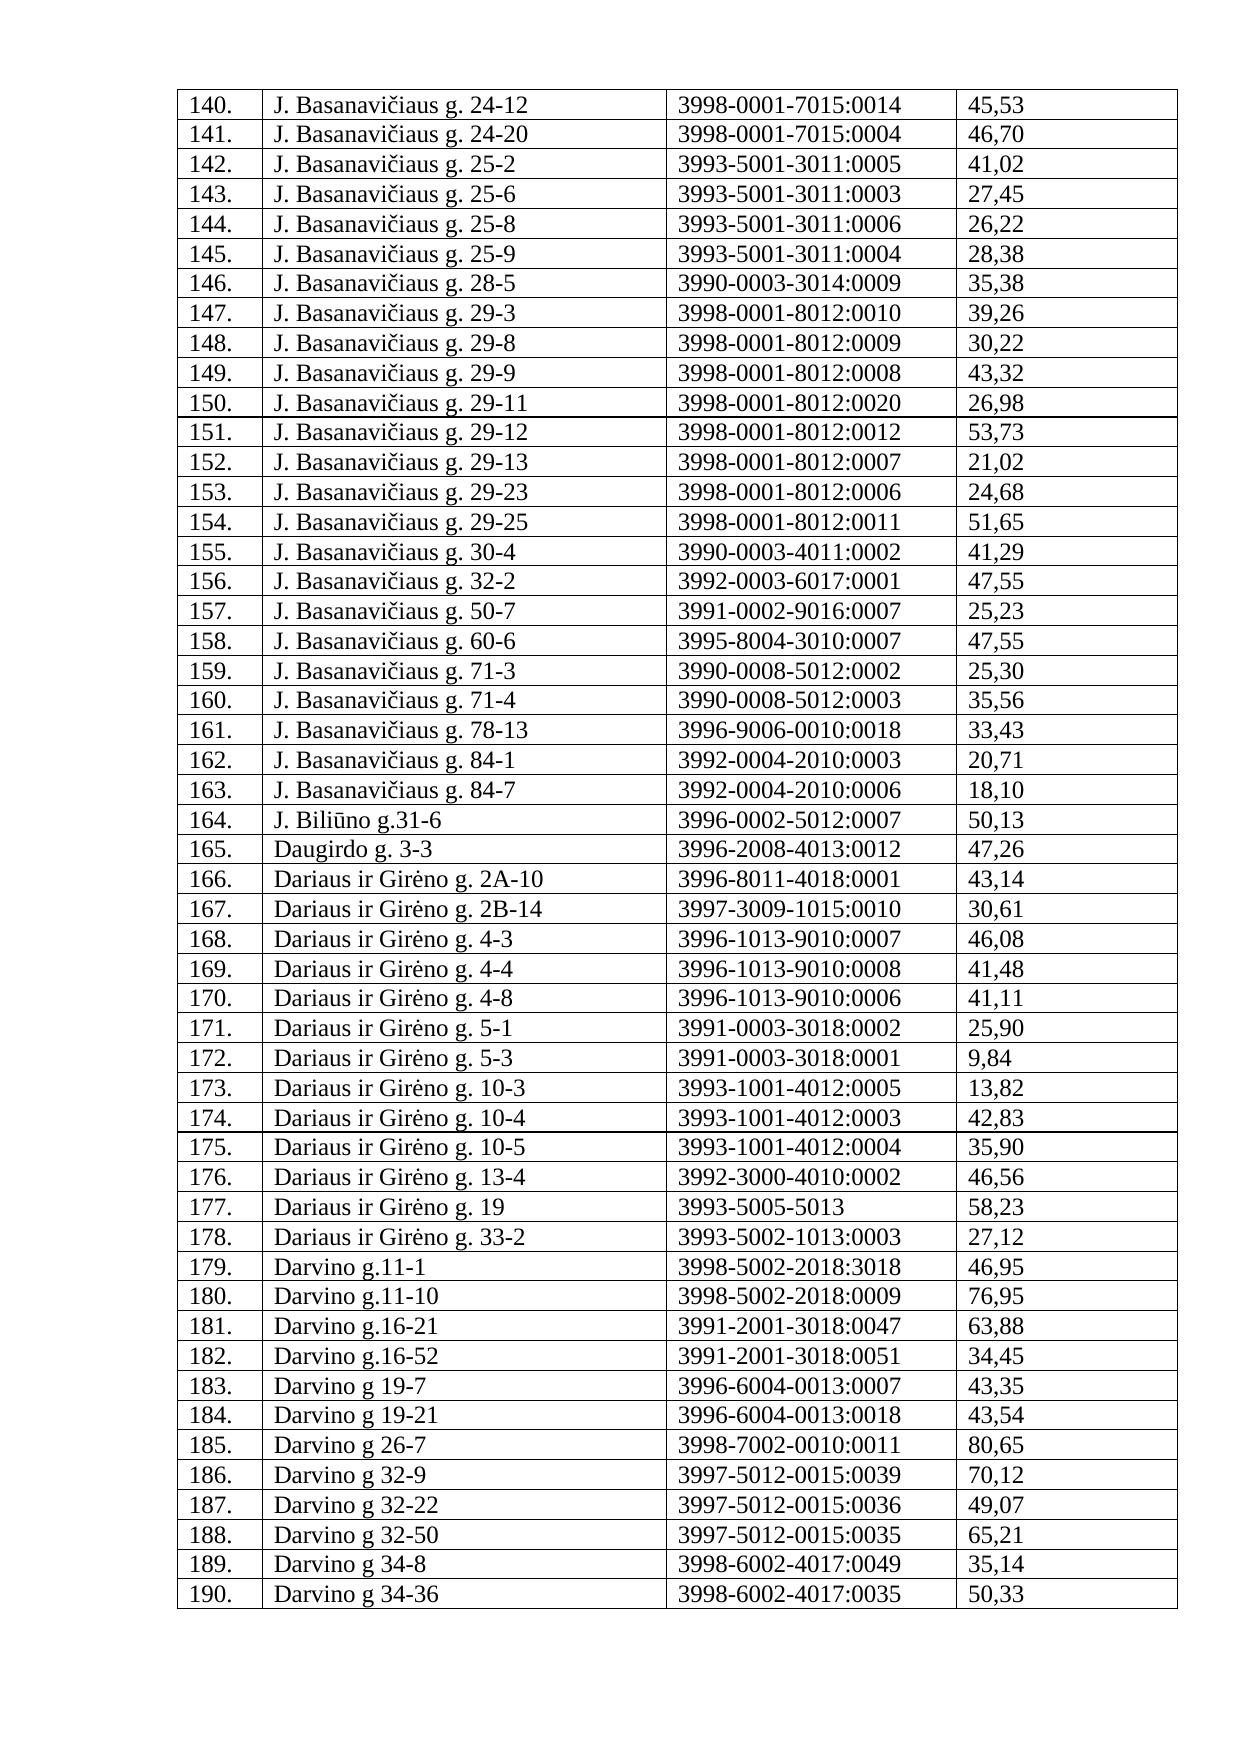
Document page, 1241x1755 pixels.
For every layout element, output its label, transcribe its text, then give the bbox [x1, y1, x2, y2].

table_cell 184. [178, 1401, 262, 1429]
table_cell 80,65 [957, 1430, 1177, 1459]
table_cell 174. [178, 1103, 262, 1131]
table_cell 173. [178, 1073, 262, 1102]
table_cell 152. [178, 447, 262, 476]
table_cell 51,65 [957, 507, 1177, 536]
table_cell 3998-0001-7015:0014 [667, 90, 956, 118]
table_cell 35,56 [957, 686, 1177, 714]
table_cell J. Basanavičiaus g. 29-11 [263, 388, 666, 416]
table_cell 185. [178, 1430, 262, 1459]
table_cell 3993-1001-4012:0003 [667, 1103, 956, 1131]
table_cell 150. [178, 388, 262, 416]
table_cell 161. [178, 715, 262, 744]
table_cell 168. [178, 924, 262, 953]
table_cell J. Biliūno g.31-6 [263, 805, 666, 833]
table_cell 3991-2001-3018:0047 [667, 1311, 956, 1340]
table_cell 46,70 [957, 120, 1177, 148]
table_cell 3997-5012-0015:0035 [667, 1520, 956, 1548]
table_cell 3998-0001-7015:0004 [667, 120, 956, 148]
table_cell 3995-8004-3010:0007 [667, 626, 956, 655]
table_cell 65,21 [957, 1520, 1177, 1548]
table_cell 3992-0004-2010:0006 [667, 775, 956, 804]
table_cell 169. [178, 954, 262, 982]
table_cell 49,07 [957, 1490, 1177, 1519]
table_cell 144. [178, 209, 262, 238]
table_cell 3996-6004-0013:0018 [667, 1401, 956, 1429]
table_cell 181. [178, 1311, 262, 1340]
table_cell 183. [178, 1371, 262, 1399]
table_cell 142. [178, 149, 262, 178]
table_cell 149. [178, 358, 262, 387]
table_cell Darvino g 32-22 [263, 1490, 666, 1519]
table_cell 147. [178, 298, 262, 327]
table_cell 162. [178, 745, 262, 774]
table_cell 47,55 [957, 626, 1177, 655]
table_cell 30,61 [957, 894, 1177, 923]
table_cell 13,82 [957, 1073, 1177, 1102]
table_cell 24,68 [957, 477, 1177, 506]
table_cell 190. [178, 1579, 262, 1608]
table_cell 177. [178, 1192, 262, 1221]
table_cell 151. [178, 418, 262, 446]
table_cell 163. [178, 775, 262, 804]
table_cell J. Basanavičiaus g. 84-1 [263, 745, 666, 774]
table_cell 3996-2008-4013:0012 [667, 835, 956, 863]
table_cell 35,90 [957, 1133, 1177, 1161]
table_cell J. Basanavičiaus g. 24-20 [263, 120, 666, 148]
table_cell 154. [178, 507, 262, 536]
table_cell 3996-9006-0010:0018 [667, 715, 956, 744]
table_cell 3993-1001-4012:0005 [667, 1073, 956, 1102]
table_cell 53,73 [957, 418, 1177, 446]
table_cell J. Basanavičiaus g. 71-3 [263, 656, 666, 684]
table_cell Darvino g.11-1 [263, 1252, 666, 1280]
table_cell Dariaus ir Girėno g. 10-5 [263, 1133, 666, 1161]
table_cell 25,90 [957, 1013, 1177, 1042]
table_cell 3991-0003-3018:0001 [667, 1043, 956, 1072]
table_cell 43,14 [957, 864, 1177, 893]
table_cell J. Basanavičiaus g. 29-9 [263, 358, 666, 387]
table_cell 43,35 [957, 1371, 1177, 1399]
table_cell 41,02 [957, 149, 1177, 178]
table_cell Darvino g 19-21 [263, 1401, 666, 1429]
table_cell J. Basanavičiaus g. 28-5 [263, 269, 666, 297]
table_cell 21,02 [957, 447, 1177, 476]
table_cell 46,08 [957, 924, 1177, 953]
table_cell 153. [178, 477, 262, 506]
table_cell Dariaus ir Girėno g. 4-8 [263, 984, 666, 1012]
table_cell 156. [178, 566, 262, 595]
table_cell Darvino g.16-52 [263, 1341, 666, 1370]
table_cell 3997-5012-0015:0039 [667, 1460, 956, 1489]
table_cell Dariaus ir Girėno g. 5-3 [263, 1043, 666, 1072]
table_cell 178. [178, 1222, 262, 1251]
table_cell 3992-0004-2010:0003 [667, 745, 956, 774]
table_cell 3996-8011-4018:0001 [667, 864, 956, 893]
table_cell 50,33 [957, 1579, 1177, 1608]
table_cell 172. [178, 1043, 262, 1072]
table_cell 34,45 [957, 1341, 1177, 1370]
table_cell 47,55 [957, 566, 1177, 595]
table_cell Dariaus ir Girėno g. 2A-10 [263, 864, 666, 893]
table_cell J. Basanavičiaus g. 25-2 [263, 149, 666, 178]
table_cell 28,38 [957, 239, 1177, 267]
table_cell 3991-2001-3018:0051 [667, 1341, 956, 1370]
table_cell 41,48 [957, 954, 1177, 982]
table_cell 164. [178, 805, 262, 833]
table_cell 158. [178, 626, 262, 655]
table_cell 42,83 [957, 1103, 1177, 1131]
table_cell 167. [178, 894, 262, 923]
table_cell 3998-6002-4017:0049 [667, 1550, 956, 1578]
table_cell 3998-5002-2018:3018 [667, 1252, 956, 1280]
table_cell J. Basanavičiaus g. 84-7 [263, 775, 666, 804]
table_cell 3992-3000-4010:0002 [667, 1162, 956, 1191]
table_cell 3991-0003-3018:0002 [667, 1013, 956, 1042]
table_cell 179. [178, 1252, 262, 1280]
table_cell 46,56 [957, 1162, 1177, 1191]
table_cell 186. [178, 1460, 262, 1489]
table_cell 160. [178, 686, 262, 714]
table_cell 3993-5001-3011:0004 [667, 239, 956, 267]
table_cell 145. [178, 239, 262, 267]
table_cell J. Basanavičiaus g. 24-12 [263, 90, 666, 118]
table_cell 70,12 [957, 1460, 1177, 1489]
table_cell 182. [178, 1341, 262, 1370]
table_cell 35,14 [957, 1550, 1177, 1578]
table_cell 3998-0001-8012:0006 [667, 477, 956, 506]
table_cell 3993-1001-4012:0004 [667, 1133, 956, 1161]
table_cell 3998-0001-8012:0008 [667, 358, 956, 387]
table_cell 157. [178, 596, 262, 625]
table_cell 27,12 [957, 1222, 1177, 1251]
table_cell 41,11 [957, 984, 1177, 1012]
table_cell 3998-7002-0010:0011 [667, 1430, 956, 1459]
table_cell J. Basanavičiaus g. 25-9 [263, 239, 666, 267]
table_cell 146. [178, 269, 262, 297]
table_cell 26,98 [957, 388, 1177, 416]
table_cell 26,22 [957, 209, 1177, 238]
table_cell 58,23 [957, 1192, 1177, 1221]
table_cell 3990-0003-4011:0002 [667, 537, 956, 565]
table_cell Dariaus ir Girėno g. 4-4 [263, 954, 666, 982]
table_cell 3993-5001-3011:0005 [667, 149, 956, 178]
table_cell 3993-5001-3011:0006 [667, 209, 956, 238]
table_cell 43,32 [957, 358, 1177, 387]
table_cell 189. [178, 1550, 262, 1578]
table_cell J. Basanavičiaus g. 71-4 [263, 686, 666, 714]
table_cell J. Basanavičiaus g. 29-3 [263, 298, 666, 327]
table_cell 41,29 [957, 537, 1177, 565]
table_cell 76,95 [957, 1281, 1177, 1310]
table_cell 3997-3009-1015:0010 [667, 894, 956, 923]
table_cell 176. [178, 1162, 262, 1191]
table_cell J. Basanavičiaus g. 29-8 [263, 328, 666, 357]
table_cell 3998-0001-8012:0011 [667, 507, 956, 536]
table_cell 3997-5012-0015:0036 [667, 1490, 956, 1519]
table_cell Darvino g 34-8 [263, 1550, 666, 1578]
table_cell 50,13 [957, 805, 1177, 833]
table_cell 165. [178, 835, 262, 863]
table_cell 35,38 [957, 269, 1177, 297]
table_cell 46,95 [957, 1252, 1177, 1280]
table_cell Darvino g 19-7 [263, 1371, 666, 1399]
table_cell J. Basanavičiaus g. 32-2 [263, 566, 666, 595]
table_cell 140. [178, 90, 262, 118]
table_cell 3998-0001-8012:0012 [667, 418, 956, 446]
table_cell J. Basanavičiaus g. 25-6 [263, 179, 666, 208]
table_cell 166. [178, 864, 262, 893]
table_cell Darvino g 32-9 [263, 1460, 666, 1489]
table_cell Dariaus ir Girėno g. 4-3 [263, 924, 666, 953]
table_cell 43,54 [957, 1401, 1177, 1429]
table_cell 3998-0001-8012:0020 [667, 388, 956, 416]
table_cell 3998-5002-2018:0009 [667, 1281, 956, 1310]
table_cell 45,53 [957, 90, 1177, 118]
table_cell 3993-5005-5013 [667, 1192, 956, 1221]
table_cell 3990-0008-5012:0003 [667, 686, 956, 714]
table_cell 180. [178, 1281, 262, 1310]
table_cell 33,43 [957, 715, 1177, 744]
table_cell 27,45 [957, 179, 1177, 208]
table_cell Darvino g 26-7 [263, 1430, 666, 1459]
table_cell 3998-6002-4017:0035 [667, 1579, 956, 1608]
table_cell Darvino g 34-36 [263, 1579, 666, 1608]
table_cell J. Basanavičiaus g. 50-7 [263, 596, 666, 625]
table_cell 3991-0002-9016:0007 [667, 596, 956, 625]
table_cell 187. [178, 1490, 262, 1519]
table_cell 3990-0003-3014:0009 [667, 269, 956, 297]
table_cell Darvino g.11-10 [263, 1281, 666, 1310]
table_cell 188. [178, 1520, 262, 1548]
table_cell 159. [178, 656, 262, 684]
table_cell 148. [178, 328, 262, 357]
table_cell Dariaus ir Girėno g. 2B-14 [263, 894, 666, 923]
table_cell 3996-1013-9010:0007 [667, 924, 956, 953]
table_cell Darvino g 32-50 [263, 1520, 666, 1548]
table_cell 30,22 [957, 328, 1177, 357]
table_cell 9,84 [957, 1043, 1177, 1072]
table_cell 3992-0003-6017:0001 [667, 566, 956, 595]
table_cell 18,10 [957, 775, 1177, 804]
table_cell Daugirdo g. 3-3 [263, 835, 666, 863]
table_cell J. Basanavičiaus g. 29-23 [263, 477, 666, 506]
table_cell J. Basanavičiaus g. 29-25 [263, 507, 666, 536]
table_cell 63,88 [957, 1311, 1177, 1340]
table_cell J. Basanavičiaus g. 29-13 [263, 447, 666, 476]
table_cell 3993-5002-1013:0003 [667, 1222, 956, 1251]
table_cell 175. [178, 1133, 262, 1161]
table_cell 3996-1013-9010:0008 [667, 954, 956, 982]
table_cell 47,26 [957, 835, 1177, 863]
table_cell 3990-0008-5012:0002 [667, 656, 956, 684]
table_cell 3998-0001-8012:0010 [667, 298, 956, 327]
table_cell 25,23 [957, 596, 1177, 625]
table_cell J. Basanavičiaus g. 78-13 [263, 715, 666, 744]
table_cell 25,30 [957, 656, 1177, 684]
table_cell 143. [178, 179, 262, 208]
table_cell 20,71 [957, 745, 1177, 774]
table_cell 3996-0002-5012:0007 [667, 805, 956, 833]
table_cell Dariaus ir Girėno g. 5-1 [263, 1013, 666, 1042]
table_cell Dariaus ir Girėno g. 13-4 [263, 1162, 666, 1191]
table_cell 39,26 [957, 298, 1177, 327]
table_cell J. Basanavičiaus g. 29-12 [263, 418, 666, 446]
table_cell 3998-0001-8012:0007 [667, 447, 956, 476]
table_cell Dariaus ir Girėno g. 10-3 [263, 1073, 666, 1102]
table_cell J. Basanavičiaus g. 30-4 [263, 537, 666, 565]
table_cell 171. [178, 1013, 262, 1042]
table_cell 141. [178, 120, 262, 148]
table_cell 3998-0001-8012:0009 [667, 328, 956, 357]
table_cell 170. [178, 984, 262, 1012]
table_cell Dariaus ir Girėno g. 10-4 [263, 1103, 666, 1131]
table_cell Dariaus ir Girėno g. 33-2 [263, 1222, 666, 1251]
table_cell 3996-6004-0013:0007 [667, 1371, 956, 1399]
table_cell 3996-1013-9010:0006 [667, 984, 956, 1012]
table_cell 3993-5001-3011:0003 [667, 179, 956, 208]
table_cell Dariaus ir Girėno g. 19 [263, 1192, 666, 1221]
table_cell Darvino g.16-21 [263, 1311, 666, 1340]
table_cell 155. [178, 537, 262, 565]
table_cell J. Basanavičiaus g. 25-8 [263, 209, 666, 238]
table_cell J. Basanavičiaus g. 60-6 [263, 626, 666, 655]
